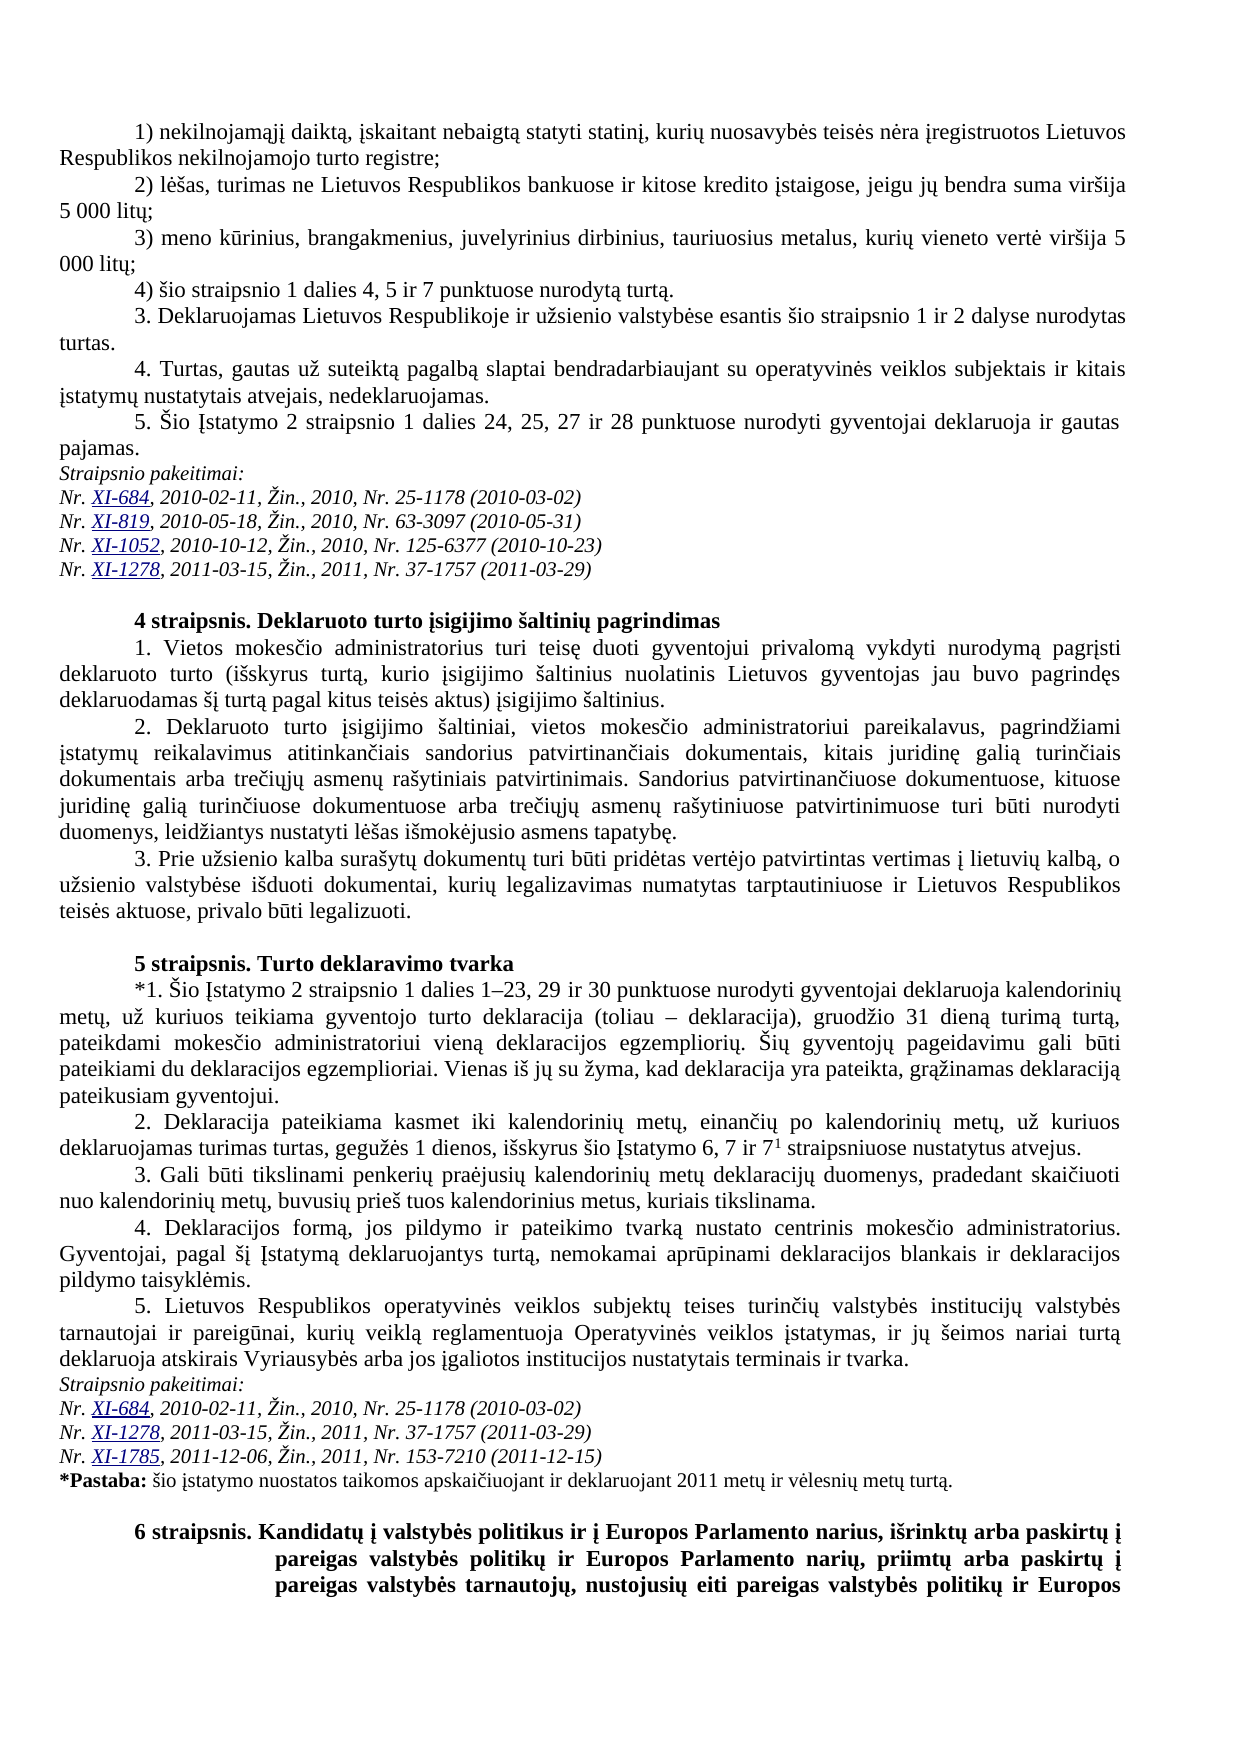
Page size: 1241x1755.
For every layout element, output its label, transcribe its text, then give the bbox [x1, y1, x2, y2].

text Straipsnio pakeitimai: [59, 461, 1122, 485]
text Nr. XI-1785, 2011-12-06, Žin., 2011, Nr. 153-7210 (2011-12-15) [59, 1444, 1122, 1468]
text 3. Deklaruojamas Lietuvos Respublikoje ir užsienio valstybėse esantis šio straipsnio 1 ir 2 dalyse nurodytas turtas. [59, 303, 1127, 355]
text 4) šio straipsnio 1 dalies 4, 5 ir 7 punktuose nurodytą turtą. [59, 276, 1127, 303]
text 1. Vietos mokesčio administratorius turi teisę duoti gyventojui privalomą vykdyti nurodymą pagrįsti deklaruoto turto (išskyrus turtą, kurio įsigijimo šaltinius nuolatinis Lietuvos gyventojas jau buvo pagrindęs deklaruodamas šį turtą pagal kitus teisės aktus) įsigijimo šaltinius. [59, 634, 1122, 713]
text Nr. XI-1278, 2011-03-15, Žin., 2011, Nr. 37-1757 (2011-03-29) [59, 1420, 1122, 1444]
text 2. Deklaruoto turto įsigijimo šaltiniai, vietos mokesčio administratoriui pareikalavus, pagrindžiami įstatymų reikalavimus atitinkančiais sandorius patvirtinančiais dokumentais, kitais juridinę galią turinčiais dokumentais arba trečiųjų asmenų rašytiniais patvirtinimais. Sandorius patvirtinančiuose dokumentuose, kituose juridinę galią turinčiuose dokumentuose arba trečiųjų asmenų rašytiniuose patvirtinimuose turi būti nurodyti duomenys, leidžiantys nustatyti lėšas išmokėjusio asmens tapatybę. [59, 713, 1122, 844]
text Nr. XI-1278, 2011-03-15, Žin., 2011, Nr. 37-1757 (2011-03-29) [59, 557, 1122, 581]
text 6 straipsnis. Kandidatų į valstybės politikus ir į Europos Parlamento narius, išrinktų arba paskirtų į pareigas valstybės politikų ir Europos Parlamento narių, priimtų arba paskirtų į pareigas valstybės tarnautojų, nustojusių eiti pareigas valstybės politikų ir Europos [134, 1518, 1122, 1597]
text 4. Deklaracijos formą, jos pildymo ir pateikimo tvarką nustato centrinis mokesčio administratorius. Gyventojai, pagal šį Įstatymą deklaruojantys turtą, nemokamai aprūpinami deklaracijos blankais ir deklaracijos pildymo taisyklėmis. [59, 1213, 1122, 1293]
text Nr. XI-684, 2010-02-11, Žin., 2010, Nr. 25-1178 (2010-03-02) [59, 485, 1122, 509]
text 1) nekilnojamąjį daiktą, įskaitant nebaigtą statyti statinį, kurių nuosavybės teisės nėra įregistruotos Lietuvos Respublikos nekilnojamojo turto registre; [59, 118, 1127, 171]
text Straipsnio pakeitimai: [59, 1372, 1122, 1396]
text 3) meno kūrinius, brangakmenius, juvelyrinius dirbinius, tauriuosius metalus, kurių vieneto vertė viršija 5 000 litų; [59, 223, 1127, 276]
text 3. Prie užsienio kalba surašytų dokumentų turi būti pridėtas vertėjo patvirtintas vertimas į lietuvių kalbą, o užsienio valstybėse išduoti dokumentai, kurių legalizavimas numatytas tarptautiniuose ir Lietuvos Respublikos teisės aktuose, privalo būti legalizuoti. [59, 844, 1122, 924]
text *1. Šio Įstatymo 2 straipsnio 1 dalies 1–23, 29 ir 30 punktuose nurodyti gyventojai deklaruoja kalendorinių metų, už kuriuos teikiama gyventojo turto deklaracija (toliau – deklaracija), gruodžio 31 dieną turimą turtą, pateikdami mokesčio administratoriui vieną deklaracijos egzempliorių. Šių gyventojų pageidavimu gali būti pateikiami du deklaracijos egzemplioriai. Vienas iš jų su žyma, kad deklaracija yra pateikta, grąžinamas deklaraciją pateikusiam gyventojui. [59, 976, 1122, 1108]
text Nr. XI-819, 2010-05-18, Žin., 2010, Nr. 63-3097 (2010-05-31) [59, 509, 1122, 533]
text 3. Gali būti tikslinami penkerių praėjusių kalendorinių metų deklaracijų duomenys, pradedant skaičiuoti nuo kalendorinių metų, buvusių prieš tuos kalendorinius metus, kuriais tikslinama. [59, 1161, 1122, 1213]
text 5 straipsnis. Turto deklaravimo tvarka [59, 950, 1122, 976]
text 4 straipsnis. Deklaruoto turto įsigijimo šaltinių pagrindimas [59, 607, 1122, 634]
text 2) lėšas, turimas ne Lietuvos Respublikos bankuose ir kitose kredito įstaigose, jeigu jų bendra suma viršija 5 000 litų; [59, 171, 1127, 223]
text 5. Šio Įstatymo 2 straipsnio 1 dalies 24, 25, 27 ir 28 punktuose nurodyti gyventojai deklaruoja ir gautas pajamas. [59, 408, 1122, 461]
text 2. Deklaracija pateikiama kasmet iki kalendorinių metų, einančių po kalendorinių metų, už kuriuos deklaruojamas turimas turtas, gegužės 1 dienos, išskyrus šio Įstatymo 6, 7 ir 71 straipsniuose nustatytus atvejus. [59, 1108, 1122, 1161]
text 4. Turtas, gautas už suteiktą pagalbą slaptai bendradarbiaujant su operatyvinės veiklos subjektais ir kitais įstatymų nustatytais atvejais, nedeklaruojamas. [59, 355, 1127, 408]
text Nr. XI-1052, 2010-10-12, Žin., 2010, Nr. 125-6377 (2010-10-23) [59, 533, 1122, 557]
text 5. Lietuvos Respublikos operatyvinės veiklos subjektų teises turinčių valstybės institucijų valstybės tarnautojai ir pareigūnai, kurių veiklą reglamentuoja Operatyvinės veiklos įstatymas, ir jų šeimos nariai turtą deklaruoja atskirais Vyriausybės arba jos įgaliotos institucijos nustatytais terminais ir tvarka. [59, 1293, 1122, 1372]
text *Pastaba: šio įstatymo nuostatos taikomos apskaičiuojant ir deklaruojant 2011 metų ir vėlesnių metų turtą. [59, 1468, 1122, 1492]
text Nr. XI-684, 2010-02-11, Žin., 2010, Nr. 25-1178 (2010-03-02) [59, 1396, 1122, 1420]
